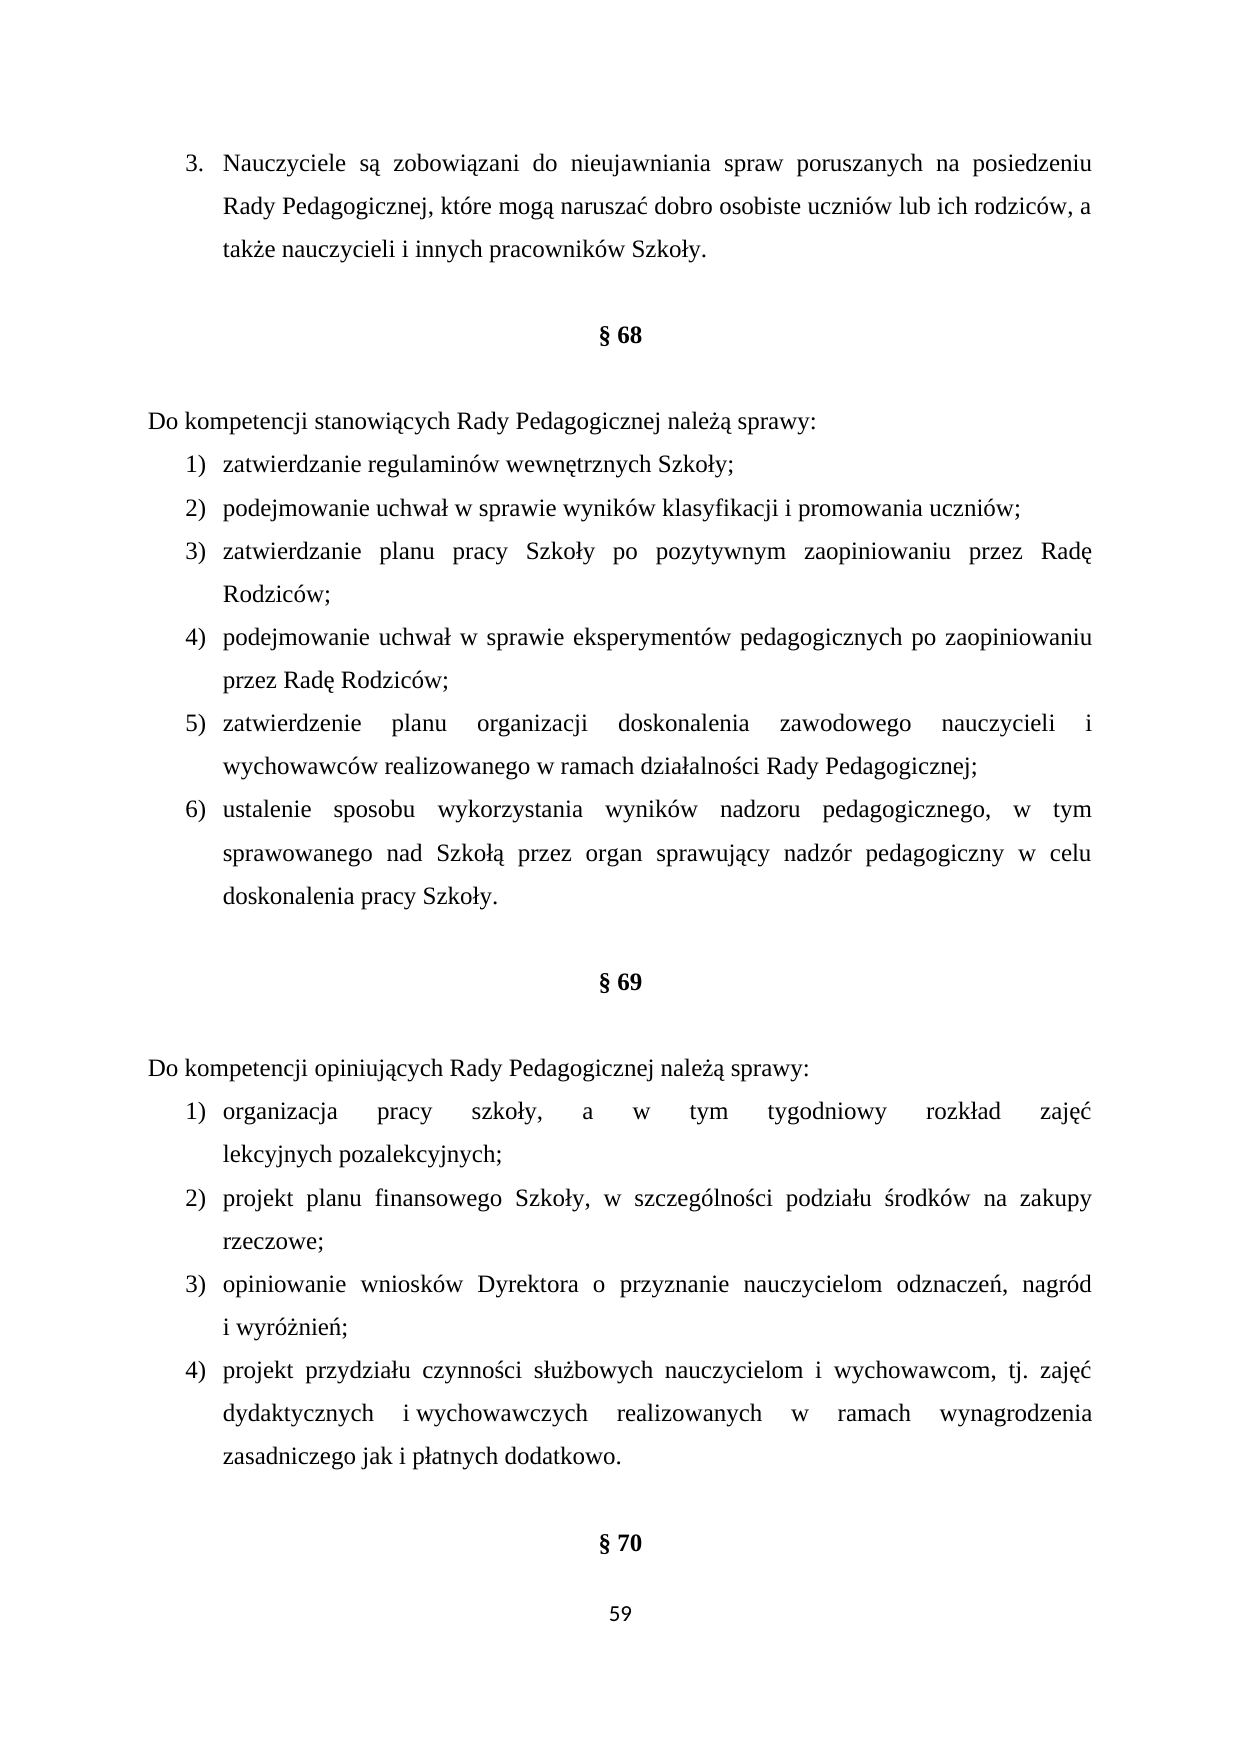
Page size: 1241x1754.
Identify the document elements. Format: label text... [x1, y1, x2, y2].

list podejmowanie uchwał w sprawie eksperymentów pedagogicznych po zaopiniowaniu przez Radę Rodziców; [185, 622, 1093, 694]
text § 68 [148, 320, 1093, 349]
list Nauczyciele są zobowiązani do nieujawniania spraw poruszanych na posiedzeniu Rady Pedagogicznej, które mogą naruszać dobro osobiste uczniów lub ich rodziców, a także nauczycieli i innych pracowników Szkoły. [185, 148, 1093, 263]
text Do kompetencji stanowiących Rady Pedagogicznej należą sprawy: [148, 406, 1093, 435]
text § 70 [148, 1528, 1093, 1556]
list podejmowanie uchwał w sprawie wyników klasyfikacji i promowania uczniów; [185, 493, 1093, 521]
list projekt przydziału czynności służbowych nauczycielom i wychowawcom, tj. zajęć dydaktycznych i wychowawczych realizowanych w ramach wynagrodzenia zasadniczego jak i płatnych dodatkowo. [185, 1355, 1093, 1470]
list ustalenie sposobu wykorzystania wyników nadzoru pedagogicznego, w tym sprawowanego nad Szkołą przez organ sprawujący nadzór pedagogiczny w celu doskonalenia pracy Szkoły. [185, 794, 1093, 909]
list projekt planu finansowego Szkoły, w szczególności podziału środków na zakupy rzeczowe; [185, 1183, 1093, 1254]
list organizacja pracy szkoły, a w tym tygodniowy rozkład zajęć lekcyjnych pozalekcyjnych; [185, 1096, 1093, 1168]
list zatwierdzenie planu organizacji doskonalenia zawodowego nauczycieli i wychowawców realizowanego w ramach działalności Rady Pedagogicznej; [185, 708, 1093, 780]
text § 69 [148, 967, 1093, 996]
list zatwierdzanie planu pracy Szkoły po pozytywnym zaopiniowaniu przez Radę Rodziców; [185, 536, 1093, 608]
list opiniowanie wniosków Dyrektora o przyznanie nauczycielom odznaczeń, nagród i wyróżnień; [185, 1269, 1093, 1341]
text Do kompetencji opiniujących Rady Pedagogicznej należą sprawy: [148, 1053, 1093, 1082]
list zatwierdzanie regulaminów wewnętrznych Szkoły; [185, 449, 1093, 478]
